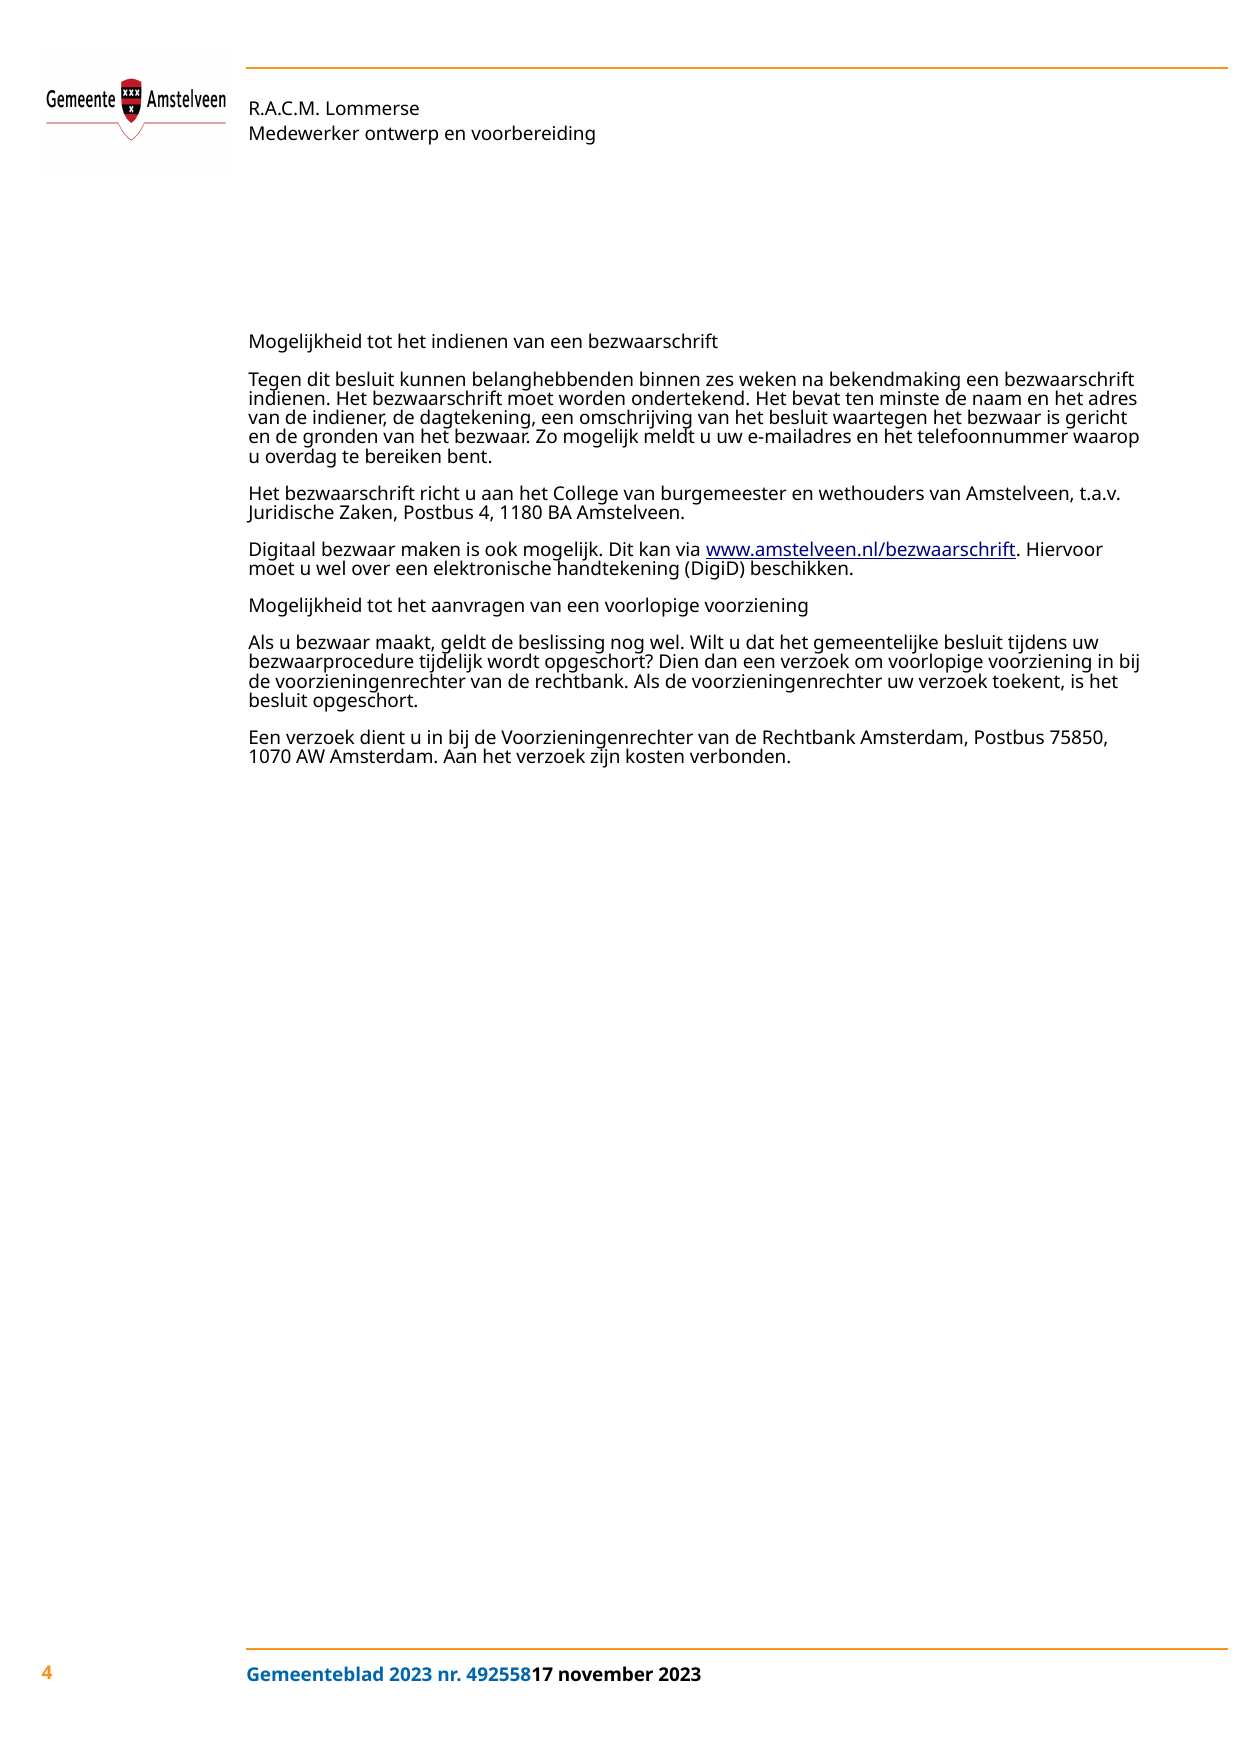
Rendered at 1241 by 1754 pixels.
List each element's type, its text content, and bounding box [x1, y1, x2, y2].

text Mogelijkheid tot het aanvragen van een voorlopige voorziening [248, 597, 1152, 616]
picture [41, 47, 231, 172]
text Digitaal bezwaar maken is ook mogelijk. Dit kan via www.amstelveen.nl/bezwaarschrift. Hiervoor moet u wel over een elektronische handtekening (DigiD) beschikken. [248, 541, 1152, 579]
text Als u bezwaar maakt, geldt de beslissing nog wel. Wilt u dat het gemeentelijke besluit tijdens uw bezwaarprocedure tijdelijk wordt opgeschort? Dien dan een verzoek om voorlopige voorziening in bij de voorzieningenrechter van de rechtbank. Als de voorzieningenrechter uw verzoek toekent, is het besluit opgeschort. [248, 634, 1152, 711]
text Het bezwaarschrift richt u aan het College van burgemeester en wethouders van Amstelveen, t.a.v. Juridische Zaken, Postbus 4, 1180 BA Amstelveen. [248, 484, 1152, 523]
text Mogelijkheid tot het indienen van een bezwaarschrift [248, 333, 1152, 353]
text Medewerker ontwerp en voorbereiding [248, 121, 1152, 146]
text Tegen dit besluit kunnen belanghebbenden binnen zes weken na bekendmaking een bezwaarschrift indienen. Het bezwaarschrift moet worden ondertekend. Het bevat ten minste de naam en het adres van de indiener, de dagtekening, een omschrijving van het besluit waartegen het bezwaar is gericht en de gronden van het bezwaar. Zo mogelijk meldt u uw e-mailadres en het telefoonnummer waarop u overdag te bereiken bent. [248, 371, 1152, 467]
text R.A.C.M. Lommerse [248, 95, 1152, 121]
text Een verzoek dient u in bij de Voorzieningenrechter van de Rechtbank Amsterdam, Postbus 75850, 1070 AW Amsterdam. Aan het verzoek zijn kosten verbonden. [248, 729, 1152, 767]
